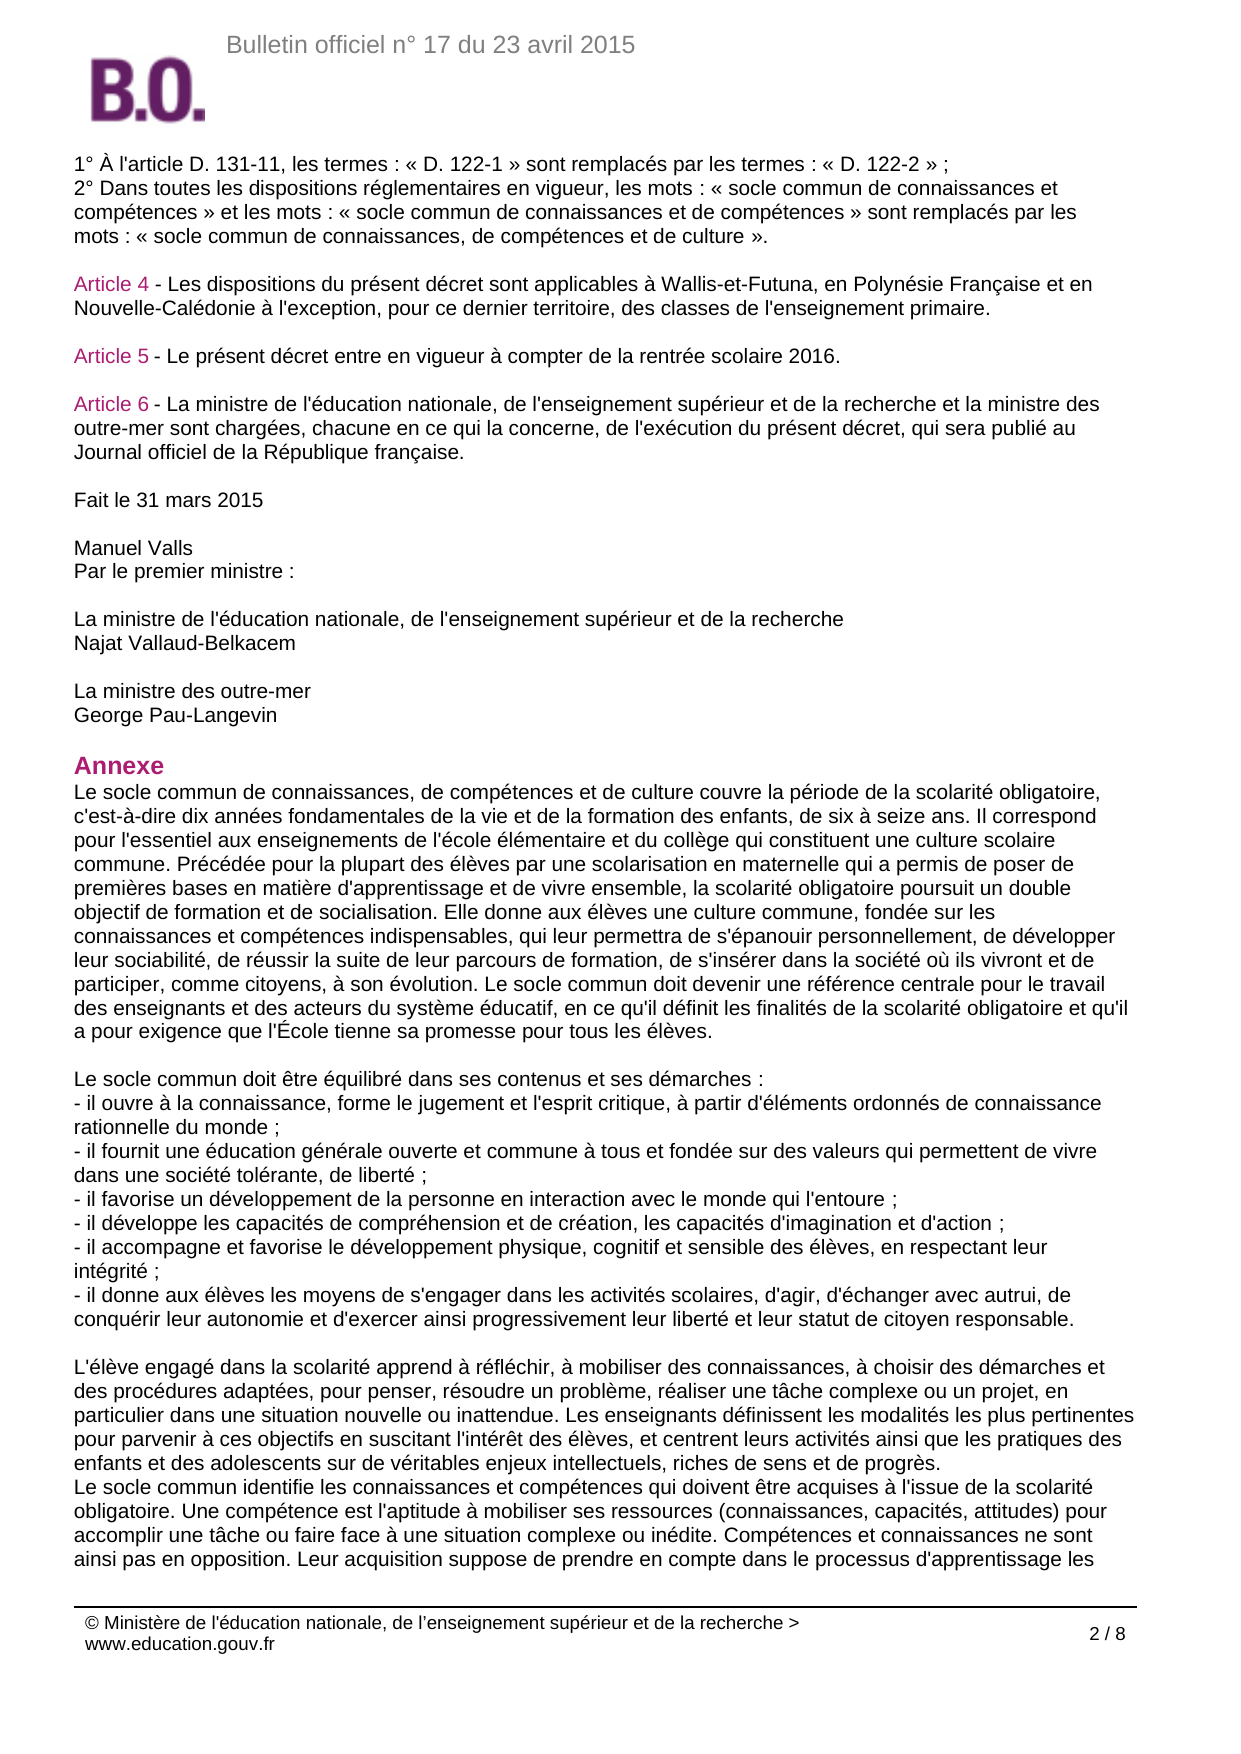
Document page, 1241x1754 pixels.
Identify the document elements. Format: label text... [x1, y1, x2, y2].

text Le socle commun identifie les connaissances et compétences qui doivent être acquises à l'issue de la scolarité obligatoire. Une compétence est l'aptitude à mobiliser ses ressources (connaissances, capacités, attitudes) pour accomplir une tâche ou faire face à une situation complexe ou inédite. Compétences et connaissances ne sont ainsi pas en opposition. Leur acquisition suppose de prendre en compte dans le processus d'apprentissage les [74, 1474, 1137, 1570]
picture [73, 53, 205, 128]
text - il développe les capacités de compréhension et de création, les capacités d'imagination et d'action ; [74, 1211, 1137, 1235]
text Article 6 - La ministre de l'éducation nationale, de l'enseignement supérieur et de la recherche et la ministre des outre-mer sont chargées, chacune en ce qui la concerne, de l'exécution du présent décret, qui sera publié au Journal officiel de la République française. [74, 392, 1137, 463]
text Le socle commun de connaissances, de compétences et de culture couvre la période de la scolarité obligatoire, c'est-à-dire dix années fondamentales de la vie et de la formation des enfants, de six à seize ans. Il correspond pour l'essentiel aux enseignements de l'école élémentaire et du collège qui constituent une culture scolaire commune. Précédée pour la plupart des élèves par une scolarisation en maternelle qui a permis de poser de premières bases en matière d'apprentissage et de vivre ensemble, la scolarité obligatoire poursuit un double objectif de formation et de socialisation. Elle donne aux élèves une culture commune, fondée sur les connaissances et compétences indispensables, qui leur permettra de s'épanouir personnellement, de développer leur sociabilité, de réussir la suite de leur parcours de formation, de s'insérer dans la société où ils vivront et de participer, comme citoyens, à son évolution. Le socle commun doit devenir une référence centrale pour le travail des enseignants et des acteurs du système éducatif, en ce qu'il définit les finalités de la scolarité obligatoire et qu'il a pour exigence que l'École tienne sa promesse pour tous les élèves. [74, 780, 1137, 1043]
text 1° À l'article D. 131-11, les termes : « D. 122-1 » sont remplacés par les termes : « D. 122-2 » ; [74, 152, 1137, 176]
text - il accompagne et favorise le développement physique, cognitif et sensible des élèves, en respectant leur intégrité ; [74, 1235, 1137, 1283]
text L'élève engagé dans la scolarité apprend à réfléchir, à mobiliser des connaissances, à choisir des démarches et des procédures adaptées, pour penser, résoudre un problème, réaliser une tâche complexe ou un projet, en particulier dans une situation nouvelle ou inattendue. Les enseignants définissent les modalités les plus pertinentes pour parvenir à ces objectifs en suscitant l'intérêt des élèves, et centrent leurs activités ainsi que les pratiques des enfants et des adolescents sur de véritables enjeux intellectuels, riches de sens et de progrès. [74, 1355, 1137, 1474]
text Le socle commun doit être équilibré dans ses contenus et ses démarches : [74, 1067, 1137, 1091]
text Annexe [74, 751, 1137, 780]
text - il fournit une éducation générale ouverte et commune à tous et fondée sur des valeurs qui permettent de vivre dans une société tolérante, de liberté ; [74, 1139, 1137, 1187]
text - il donne aux élèves les moyens de s'engager dans les activités scolaires, d'agir, d'échanger avec autrui, de conquérir leur autonomie et d'exercer ainsi progressivement leur liberté et leur statut de citoyen responsable. [74, 1283, 1137, 1331]
text - il ouvre à la connaissance, forme le jugement et l'esprit critique, à partir d'éléments ordonnés de connaissance rationnelle du monde ; [74, 1091, 1137, 1139]
text Article 5 - Le présent décret entre en vigueur à compter de la rentrée scolaire 2016. [74, 344, 1137, 368]
text 2° Dans toutes les dispositions réglementaires en vigueur, les mots : « socle commun de connaissances et compétences » et les mots : « socle commun de connaissances et de compétences » sont remplacés par les mots : « socle commun de connaissances, de compétences et de culture ». [74, 176, 1137, 248]
text Article 4 - Les dispositions du présent décret sont applicables à Wallis-et-Futuna, en Polynésie Française et en Nouvelle-Calédonie à l'exception, pour ce dernier territoire, des classes de l'enseignement primaire. [74, 272, 1137, 320]
text Manuel Valls Par le premier ministre : La ministre de l'éducation nationale, de l'enseignement supérieur et de la recherche Najat Vallaud-Belkacem La ministre des outre-mer George Pau-Langevin [74, 535, 1137, 727]
text Fait le 31 mars 2015 [74, 487, 1137, 511]
text - il favorise un développement de la personne en interaction avec le monde qui l'entoure ; [74, 1187, 1137, 1211]
